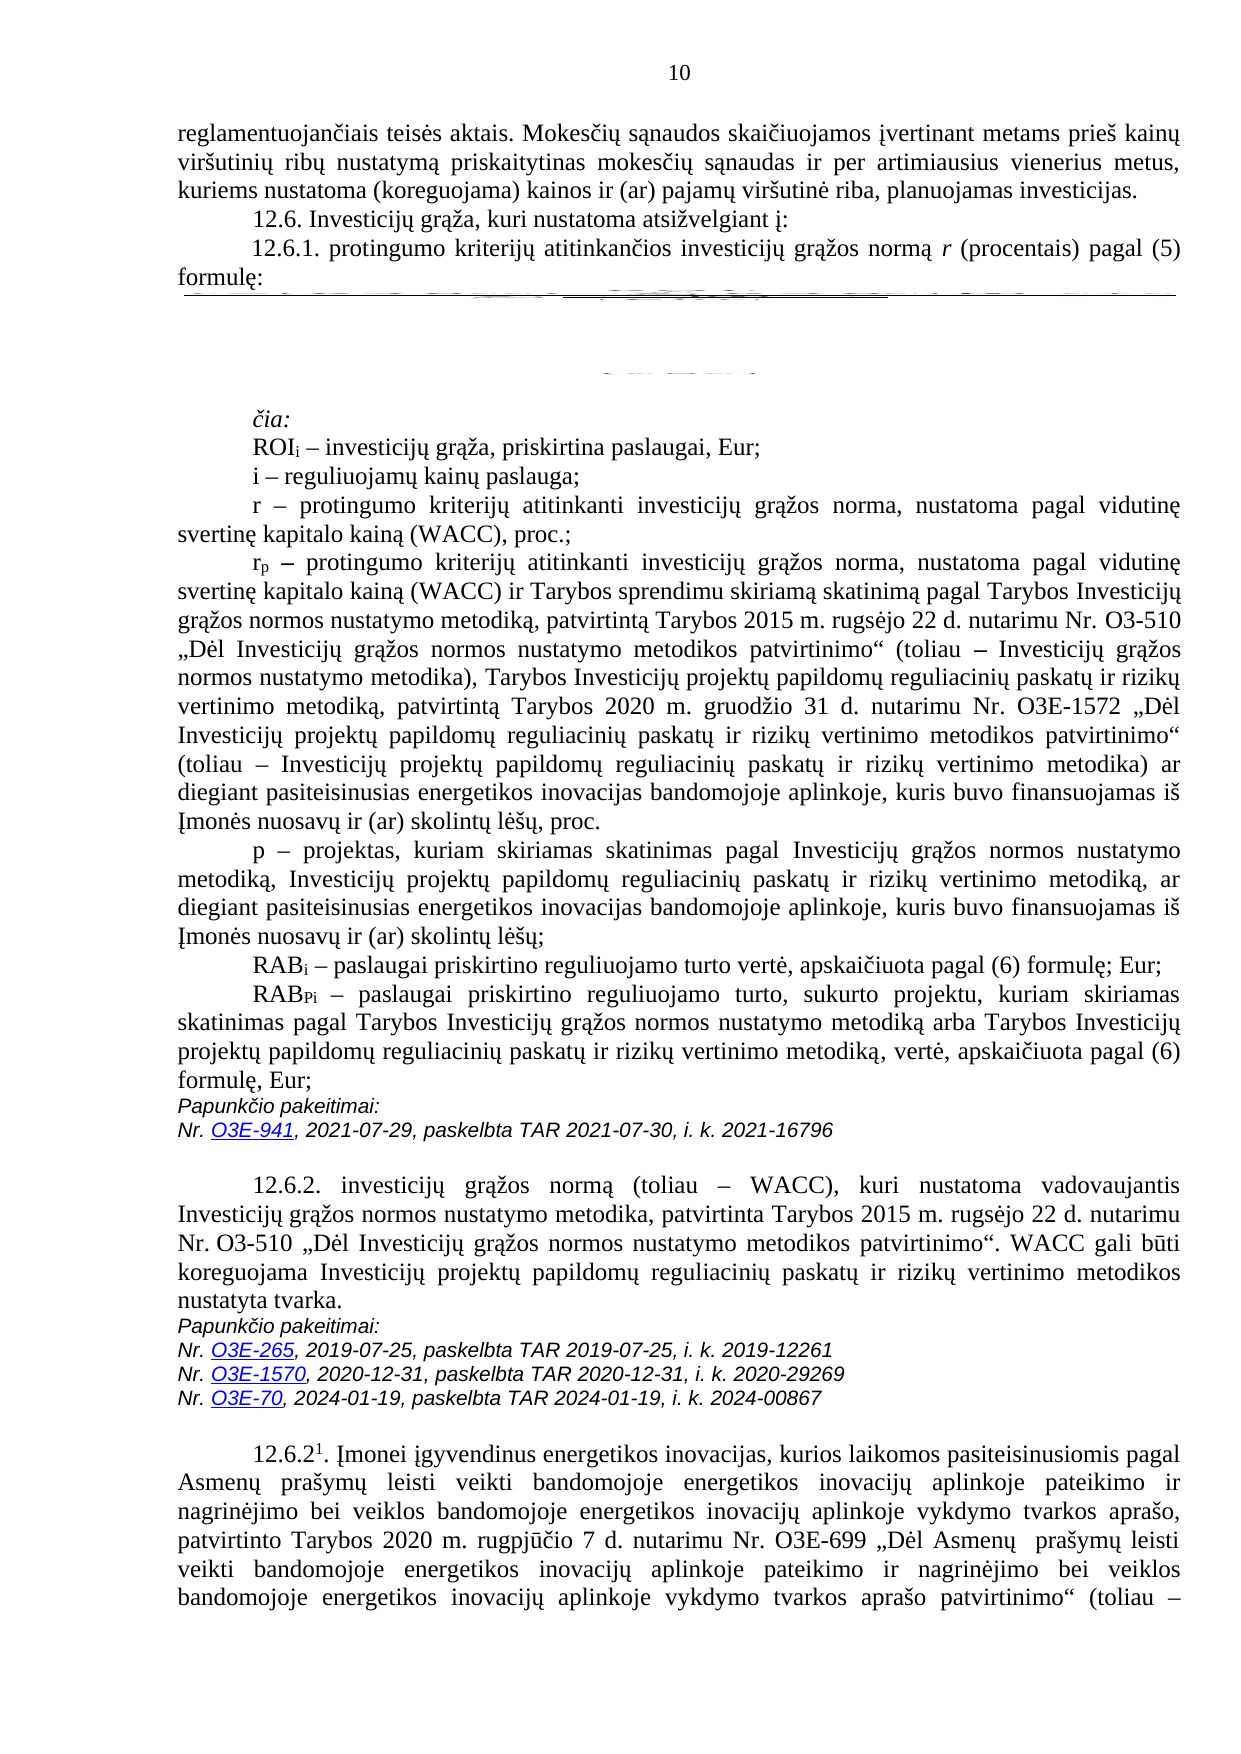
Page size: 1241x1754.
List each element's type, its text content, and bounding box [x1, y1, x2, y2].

text rp – protingumo kriterijų atitinkanti investicijų grąžos norma, nustatoma pagal vidutinę svertinę kapitalo kainą (WACC) ir Tarybos sprendimu skiriamą skatinimą pagal Tarybos Investicijų grąžos normos nustatymo metodiką, patvirtintą Tarybos 2015 m. rugsėjo 22 d. nutarimu Nr. O3-510 „Dėl Investicijų grąžos normos nustatymo metodikos patvirtinimo“ (toliau – Investicijų grąžos normos nustatymo metodika), Tarybos Investicijų projektų papildomų reguliacinių paskatų ir rizikų vertinimo metodiką, patvirtintą Tarybos 2020 m. gruodžio 31 d. nutarimu Nr. O3E-1572 „Dėl Investicijų projektų papildomų reguliacinių paskatų ir rizikų vertinimo metodikos patvirtinimo“ (toliau – Investicijų projektų papildomų reguliacinių paskatų ir rizikų vertinimo metodika) ar diegiant pasiteisinusias energetikos inovacijas bandomojoje aplinkoje, kuris buvo finansuojamas iš Įmonės nuosavų ir (ar) skolintų lėšų, proc. [177, 547, 1181, 835]
text Papunkčio pakeitimai: [177, 1314, 1181, 1338]
text Nr. O3E-1570, 2020-12-31, paskelbta TAR 2020-12-31, i. k. 2020-29269 [177, 1362, 1181, 1386]
text Nr. O3E-941, 2021-07-29, paskelbta TAR 2021-07-30, i. k. 2021-16796 [177, 1118, 1181, 1142]
text ROIi – investicijų grąža, priskirtina paslaugai, Eur; [177, 432, 1181, 461]
text p – projektas, kuriam skiriamas skatinimas pagal Investicijų grąžos normos nustatymo metodiką, Investicijų projektų papildomų reguliacinių paskatų ir rizikų vertinimo metodiką, ar diegiant pasiteisinusias energetikos inovacijas bandomojoje aplinkoje, kuris buvo finansuojamas iš Įmonės nuosavų ir (ar) skolintų lėšų; [177, 835, 1181, 950]
text RABPi – paslaugai priskirtino reguliuojamo turto, sukurto projektu, kuriam skiriamas skatinimas pagal Tarybos Investicijų grąžos normos nustatymo metodiką arba Tarybos Investicijų projektų papildomų reguliacinių paskatų ir rizikų vertinimo metodiką, vertė, apskaičiuota pagal (6) formulę, Eur; [177, 979, 1181, 1094]
text 12.6.1. protingumo kriterijų atitinkančios investicijų grąžos normą r (procentais) pagal (5) formulę: [177, 233, 1181, 291]
text 12.6.2. investicijų grąžos normą (toliau – WACC), kuri nustatoma vadovaujantis Investicijų grąžos normos nustatymo metodika, patvirtinta Tarybos 2015 m. rugsėjo 22 d. nutarimu Nr. O3-510 „Dėl Investicijų grąžos normos nustatymo metodikos patvirtinimo“. WACC gali būti koreguojama Investicijų projektų papildomų reguliacinių paskatų ir rizikų vertinimo metodikos nustatyta tvarka. [177, 1170, 1181, 1314]
text čia: [177, 404, 1181, 432]
text r – protingumo kriterijų atitinkanti investicijų grąžos norma, nustatoma pagal vidutinę svertinę kapitalo kainą (WACC), proc.; [177, 490, 1181, 547]
text RABi – paslaugai priskirtino reguliuojamo turto vertė, apskaičiuota pagal (6) formulę; Eur; [177, 950, 1181, 979]
text reglamentuojančiais teisės aktais. Mokesčių sąnaudos skaičiuojamos įvertinant metams prieš kainų viršutinių ribų nustatymą priskaitytinas mokesčių sąnaudas ir per artimiausius vienerius metus, kuriems nustatoma (koreguojama) kainos ir (ar) pajamų viršutinė riba, planuojamas investicijas. [177, 118, 1181, 204]
text 12.6. Investicijų grąža, kuri nustatoma atsižvelgiant į: [177, 204, 1181, 233]
text Nr. O3E-265, 2019-07-25, paskelbta TAR 2019-07-25, i. k. 2019-12261 [177, 1338, 1181, 1362]
text i – reguliuojamų kainų paslauga; [177, 461, 1181, 490]
text Nr. O3E-70, 2024-01-19, paskelbta TAR 2024-01-19, i. k. 2024-00867 [177, 1386, 1181, 1410]
text Papunkčio pakeitimai: [177, 1094, 1181, 1118]
text 12.6.21. Įmonei įgyvendinus energetikos inovacijas, kurios laikomos pasiteisinusiomis pagal Asmenų prašymų leisti veikti bandomojoje energetikos inovacijų aplinkoje pateikimo ir nagrinėjimo bei veiklos bandomojoje energetikos inovacijų aplinkoje vykdymo tvarkos aprašo, patvirtinto Tarybos 2020 m. rugpjūčio 7 d. nutarimu Nr. O3E-699 „Dėl Asmenų prašymų leisti veikti bandomojoje energetikos inovacijų aplinkoje pateikimo ir nagrinėjimo bei veiklos bandomojoje energetikos inovacijų aplinkoje vykdymo tvarkos aprašo patvirtinimo“ (toliau – [177, 1439, 1181, 1611]
